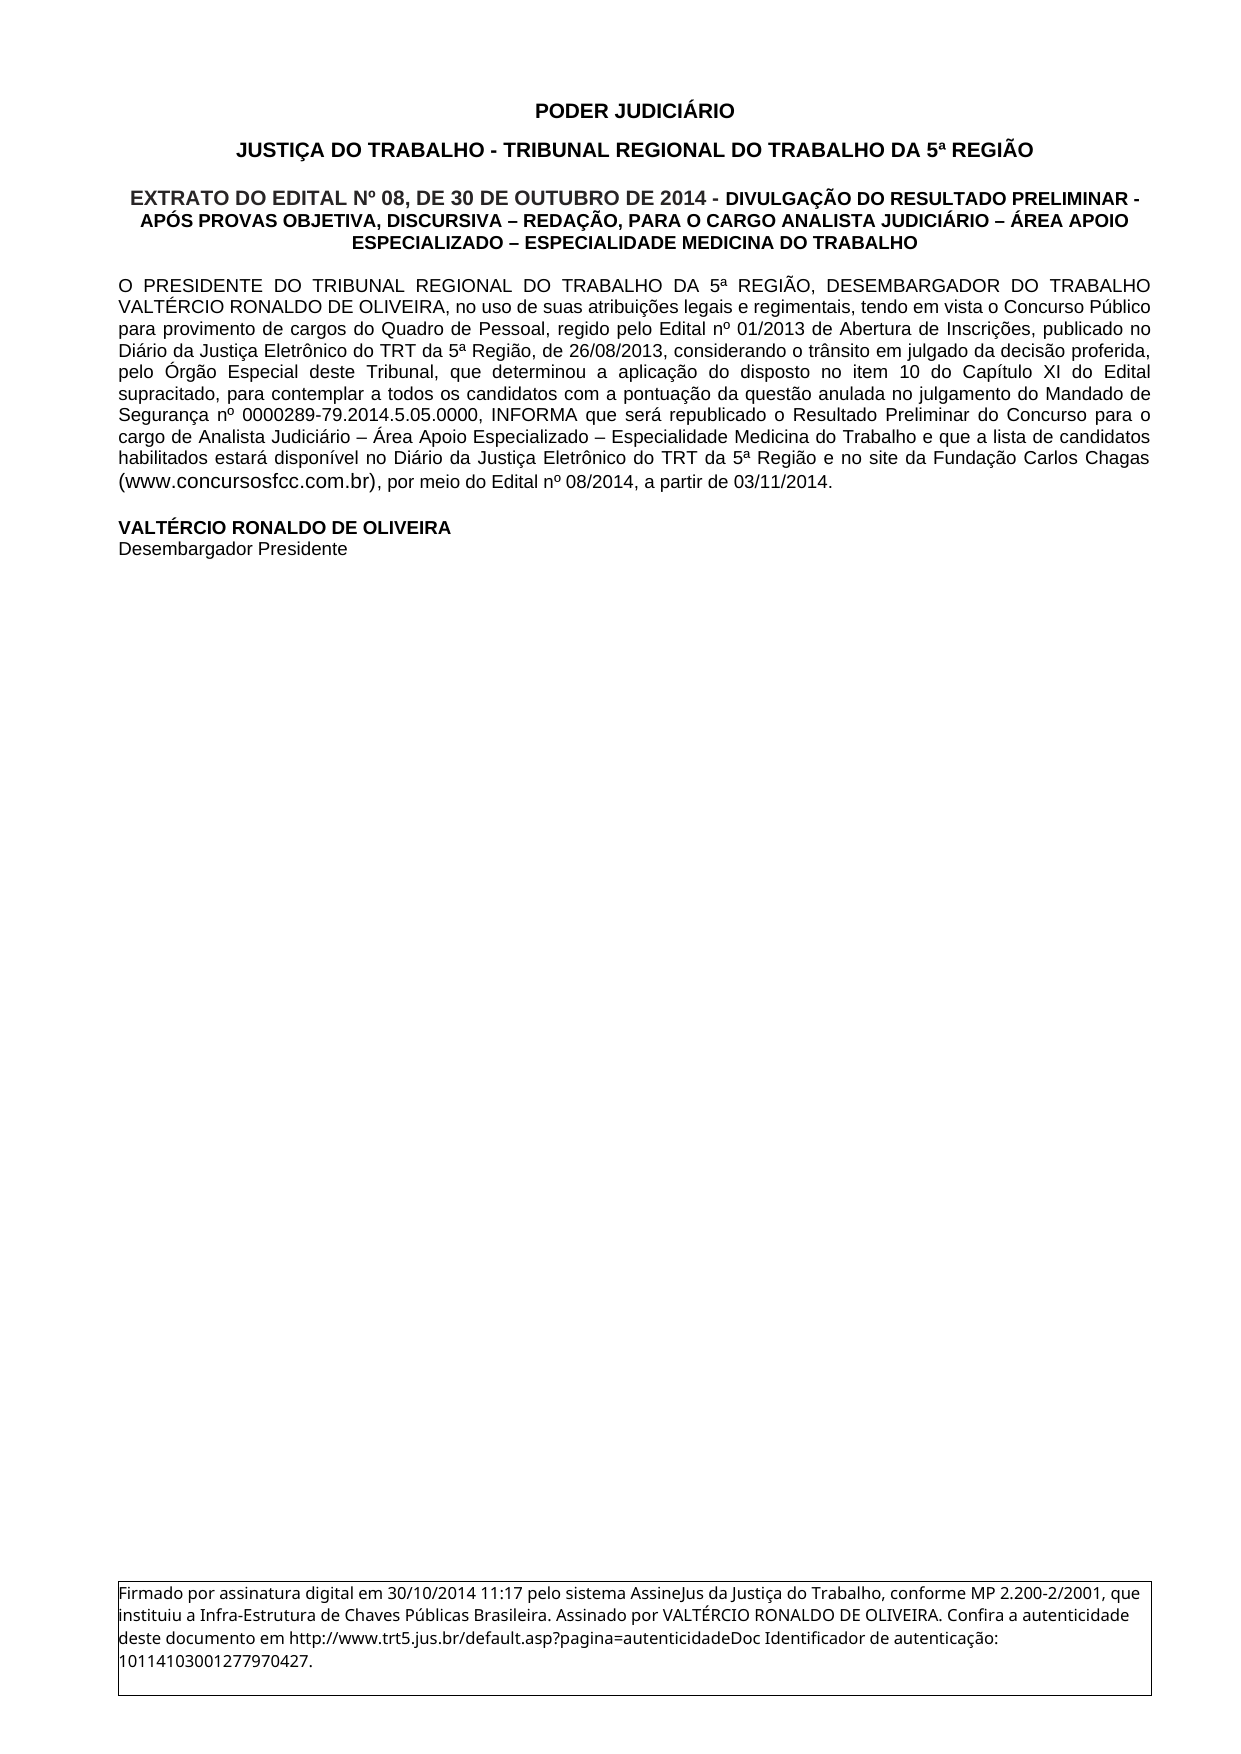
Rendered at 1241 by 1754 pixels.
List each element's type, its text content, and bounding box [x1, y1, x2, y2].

text JUSTIÇA DO TRABALHO - Tribunal Regional Do Trabalho Da 5ª Região [118, 122, 1152, 162]
text PODER JUDICIÁRIO [118, 83, 1152, 122]
text Desembargador Presidente [118, 538, 1152, 560]
text O PRESIDENTE DO TRIBUNAL REGIONAL DO TRABALHO DA 5ª REGIÃO, DESEMBARGADOR DO TRABALHO VALTÉRCIO RONALDO DE OLIVEIRA, no uso de suas atribuições legais e regimentais, tendo em vista o Concurso Público para provimento de cargos do Quadro de Pessoal, regido pelo Edital nº 01/2013 de Abertura de Inscrições, publicado no Diário da Justiça Eletrônico do TRT da 5ª Região, de 26/08/2013, considerando o trânsito em julgado da decisão proferida, pelo Órgão Especial deste Tribunal, que determinou a aplicação do disposto no item 10 do Capítulo XI do Edital supracitado, para contemplar a todos os candidatos com a pontuação da questão anulada no julgamento do Mandado de Segurança nº 0000289-79.2014.5.05.0000, INFORMA que será republicado o Resultado Preliminar do Concurso para o cargo de Analista Judiciário – Área Apoio Especializado – Especialidade Medicina do Trabalho e que a lista de candidatos habilitados estará disponível no Diário da Justiça Eletrônico do TRT da 5ª Região e no site da Fundação Carlos Chagas (www.concursosfcc.com.br), por meio do Edital nº 08/2014, a partir de 03/11/2014. [118, 275, 1152, 493]
text VALTÉRCIO RONALDO DE OLIVEIRA [118, 517, 1152, 538]
text EXTRATO DO EDITAL Nº 08, DE 30 DE OUTUBRO DE 2014 - DIVULGAÇÃO DO RESULTADO PRELIMINAR - APÓS PROVAS OBJETIVA, DISCURSIVA – REDAÇÃO, PARA O CARGO ANALISTA JUDICIÁRIO – ÁREA APOIO ESPECIALIZADO – ESPECIALIDADE MEDICINA DO TRABALHO [118, 186, 1152, 253]
